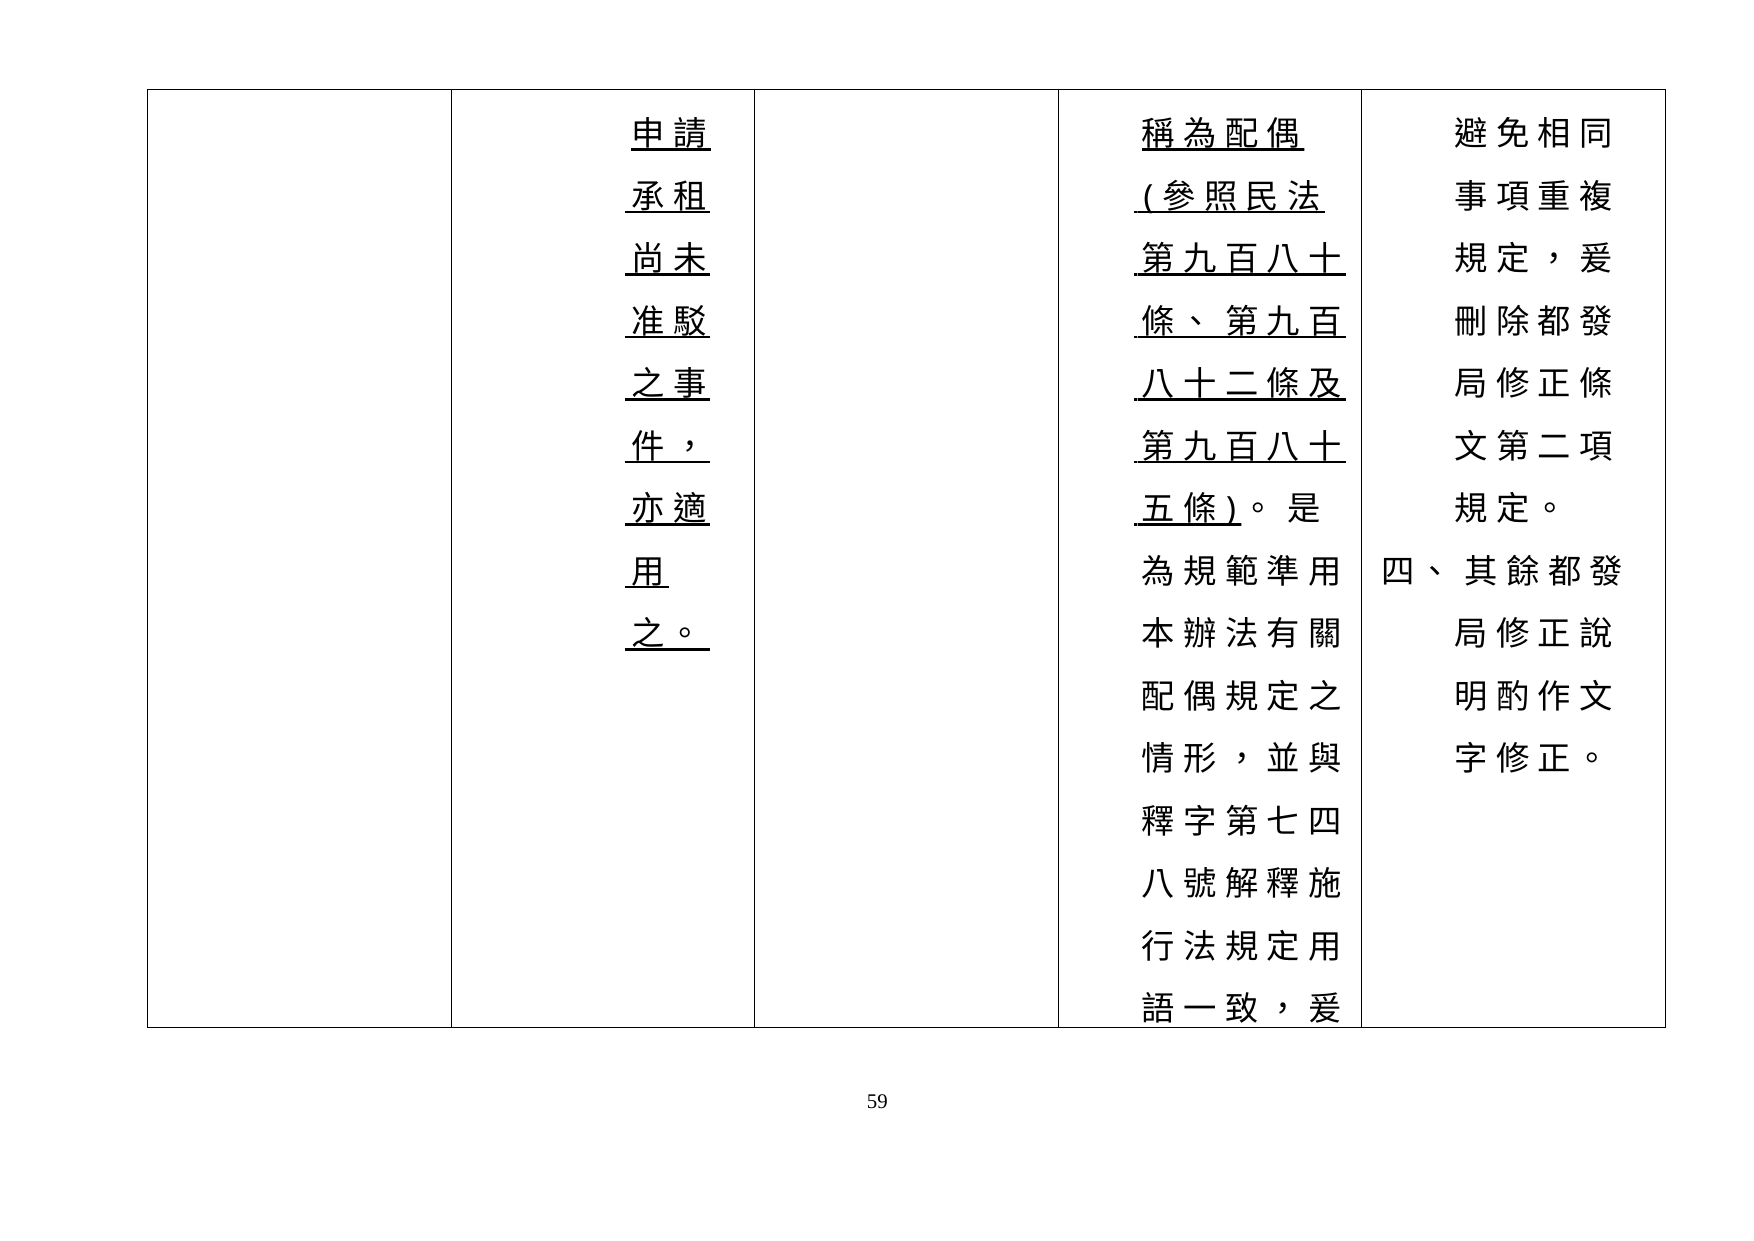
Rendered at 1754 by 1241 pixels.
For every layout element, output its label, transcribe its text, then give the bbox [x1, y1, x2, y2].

table_cell 避免相同事項重複規定，爰刪除都發局修正條文第二項規定。 四、其餘都發局修正說明酌作文字修正。 [1362, 90, 1665, 1027]
table_cell [148, 90, 451, 1027]
table_cell 稱為配偶(參照民法第九百八十條、第九百八十二條及第九百八十五條)。是為規範準用本辦法有關配偶規定之情形，並與釋字第七四八號解釋施行法規定用語一致，爰 [1059, 90, 1361, 1027]
table_cell 申請承租尚未准駁之事件，亦適用之。 [452, 90, 754, 1027]
table_cell [755, 90, 1058, 1027]
